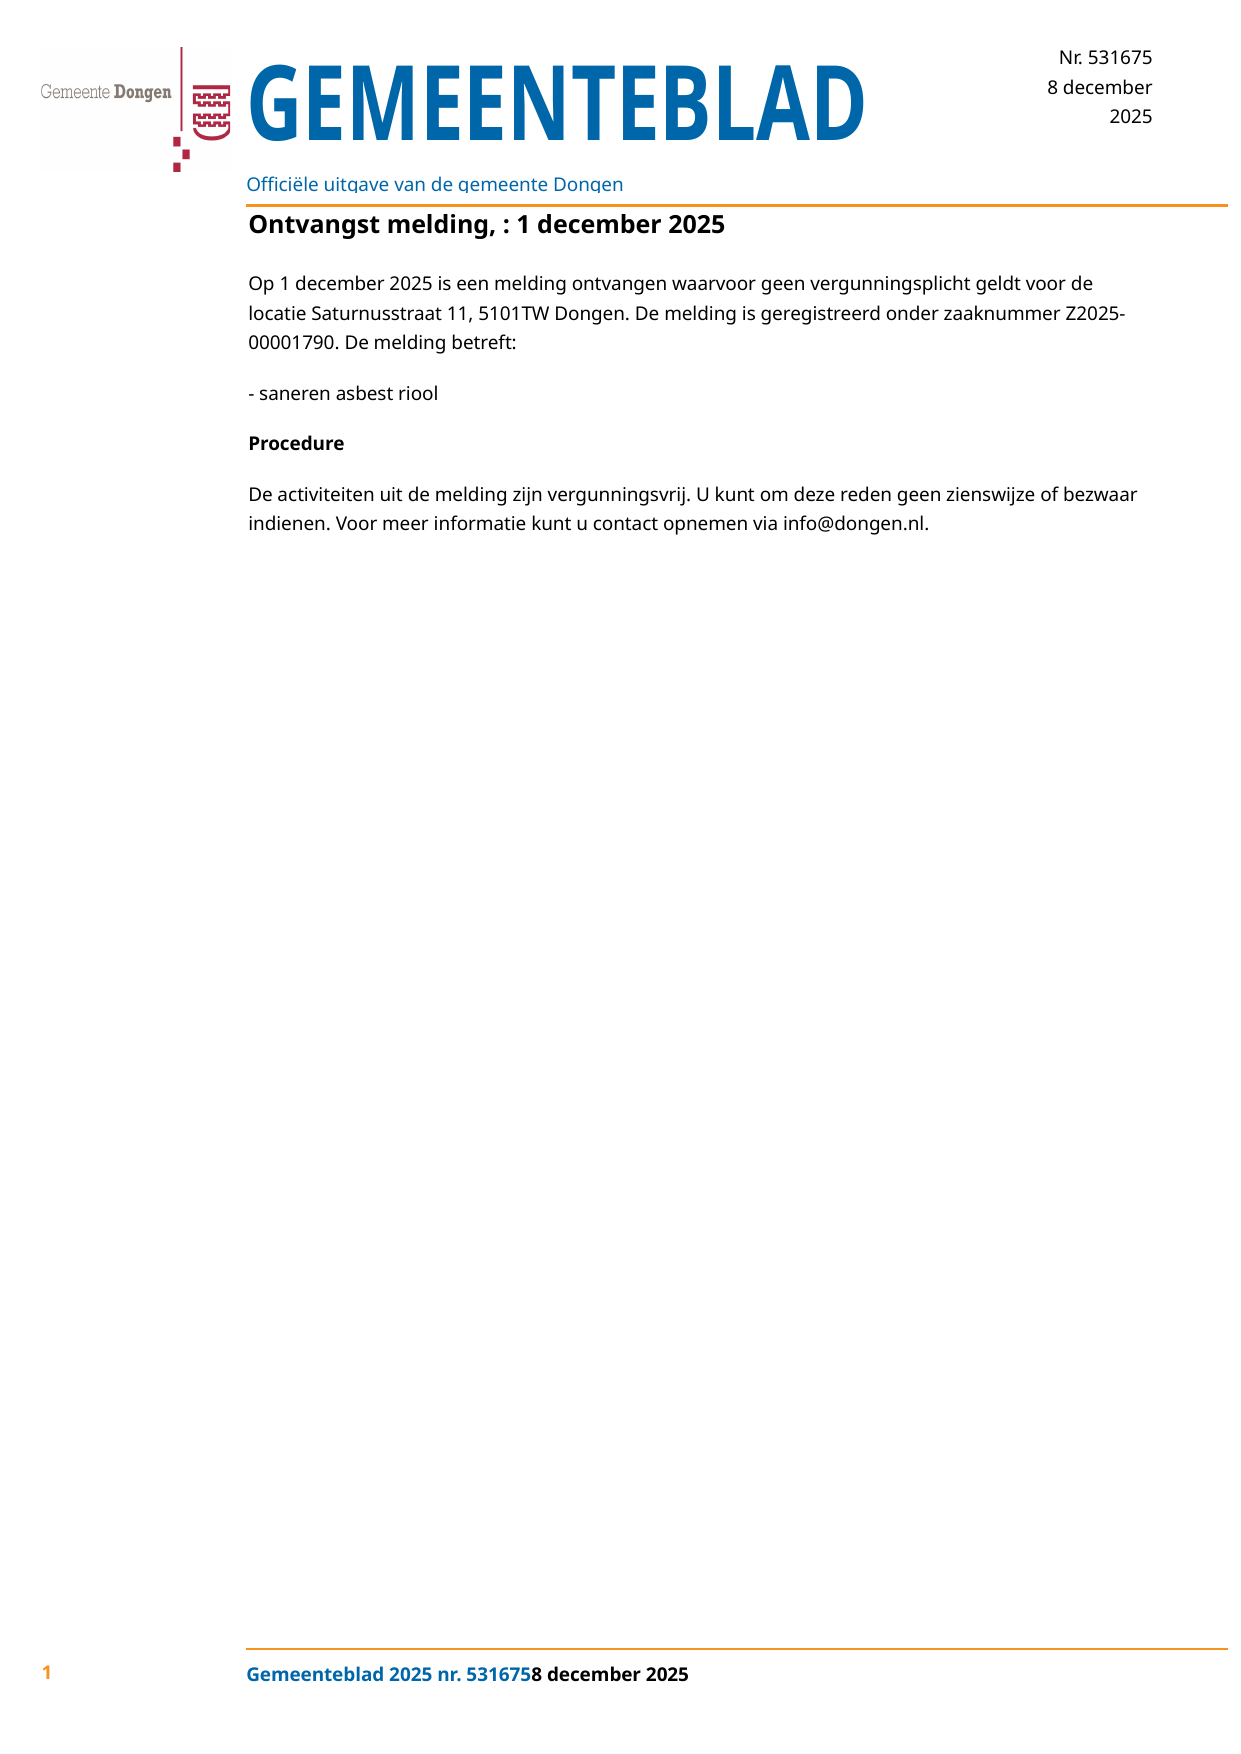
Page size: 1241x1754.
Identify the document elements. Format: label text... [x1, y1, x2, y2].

text Procedure [248, 430, 1152, 456]
text De activiteiten uit de melding zijn vergunningsvrij. U kunt om deze reden geen zienswijze of bezwaar indienen. Voor meer informatie kunt u contact opnemen via info@dongen.nl. [248, 481, 1152, 536]
picture [41, 47, 231, 172]
text Ontvangst melding, : 1 december 2025 [248, 207, 1152, 241]
text Op 1 december 2025 is een melding ontvangen waarvoor geen vergunningsplicht geldt voor de locatie Saturnusstraat 11, 5101TW Dongen. De melding is geregistreerd onder zaaknummer Z2025-00001790. De melding betreft: [248, 270, 1152, 355]
text - saneren asbest riool [248, 380, 1152, 406]
